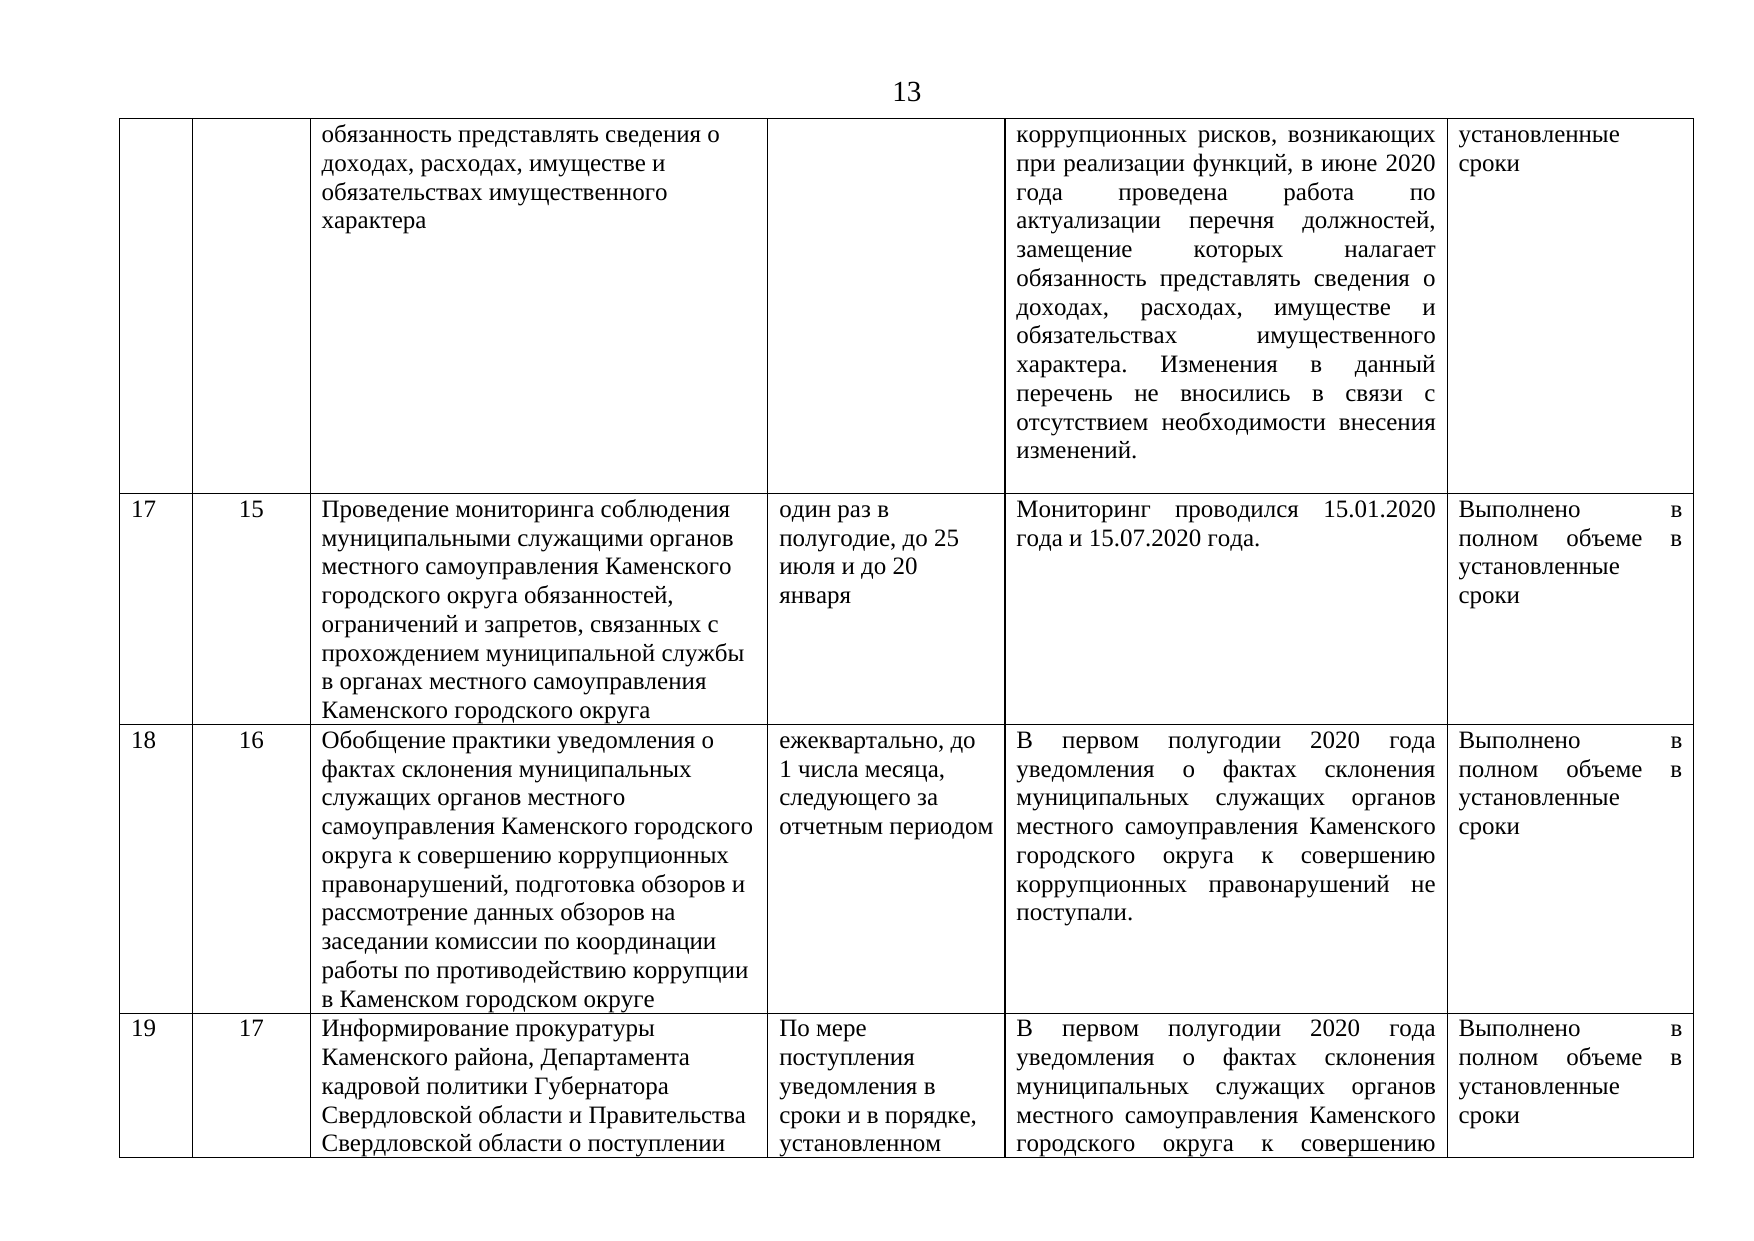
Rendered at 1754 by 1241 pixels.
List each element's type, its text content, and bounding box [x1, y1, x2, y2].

table_cell 19 [120, 1014, 192, 1157]
table_cell один раз в полугодие, до 25 июля и до 20 января [768, 494, 1004, 724]
table_cell Выполнено в полном объеме в установленные сроки [1448, 494, 1693, 724]
table_cell Выполнено в полном объеме в установленные сроки [1448, 725, 1693, 1012]
table_cell ежеквартально, до 1 числа месяца, следующего за отчетным периодом [768, 725, 1004, 1012]
table_cell 17 [193, 1014, 310, 1157]
table_cell Выполнено в полном объеме в установленные сроки [1448, 1014, 1693, 1157]
table_cell коррупционных рисков, возникающих при реализации функций, в июне 2020 года проведена работа по актуализации перечня должностей, замещение которых налагает обязанность представлять сведения о доходах, расходах, имуществе и обязательствах имущественного характера. Изменения в данный перечень не вносились в связи с отсутствием необходимости внесения изменений. [1006, 119, 1447, 493]
table_cell В первом полугодии 2020 года уведомления о фактах склонения муниципальных служащих органов местного самоуправления Каменского городского округа к совершению [1006, 1014, 1447, 1157]
table_cell По мере поступления уведомления в сроки и в порядке, установленном [768, 1014, 1004, 1157]
table_cell Проведение мониторинга соблюдения муниципальными служащими органов местного самоуправления Каменского городского округа обязанностей, ограничений и запретов, связанных с прохождением муниципальной службы в органах местного самоуправления Каменского городского округа [311, 494, 767, 724]
table_cell Обобщение практики уведомления о фактах склонения муниципальных служащих органов местного самоуправления Каменского городского округа к совершению коррупционных правонарушений, подготовка обзоров и рассмотрение данных обзоров на заседании комиссии по координации работы по противодействию коррупции в Каменском городском округе [311, 725, 767, 1012]
table_cell обязанность представлять сведения о доходах, расходах, имуществе и обязательствах имущественного характера [311, 119, 767, 493]
table_cell 15 [193, 494, 310, 724]
table_cell [768, 119, 1004, 493]
table_cell 16 [193, 725, 310, 1012]
table_cell Информирование прокуратуры Каменского района, Департамента кадровой политики Губернатора Свердловской области и Правительства Свердловской области о поступлении [311, 1014, 767, 1157]
table_cell [193, 119, 310, 493]
table_cell установленные сроки [1448, 119, 1693, 493]
table_cell Мониторинг проводился 15.01.2020 года и 15.07.2020 года. [1006, 494, 1447, 724]
table_cell 18 [120, 725, 192, 1012]
table_cell 17 [120, 494, 192, 724]
table_cell [120, 119, 192, 493]
table_cell В первом полугодии 2020 года уведомления о фактах склонения муниципальных служащих органов местного самоуправления Каменского городского округа к совершению коррупционных правонарушений не поступали. [1006, 725, 1447, 1012]
